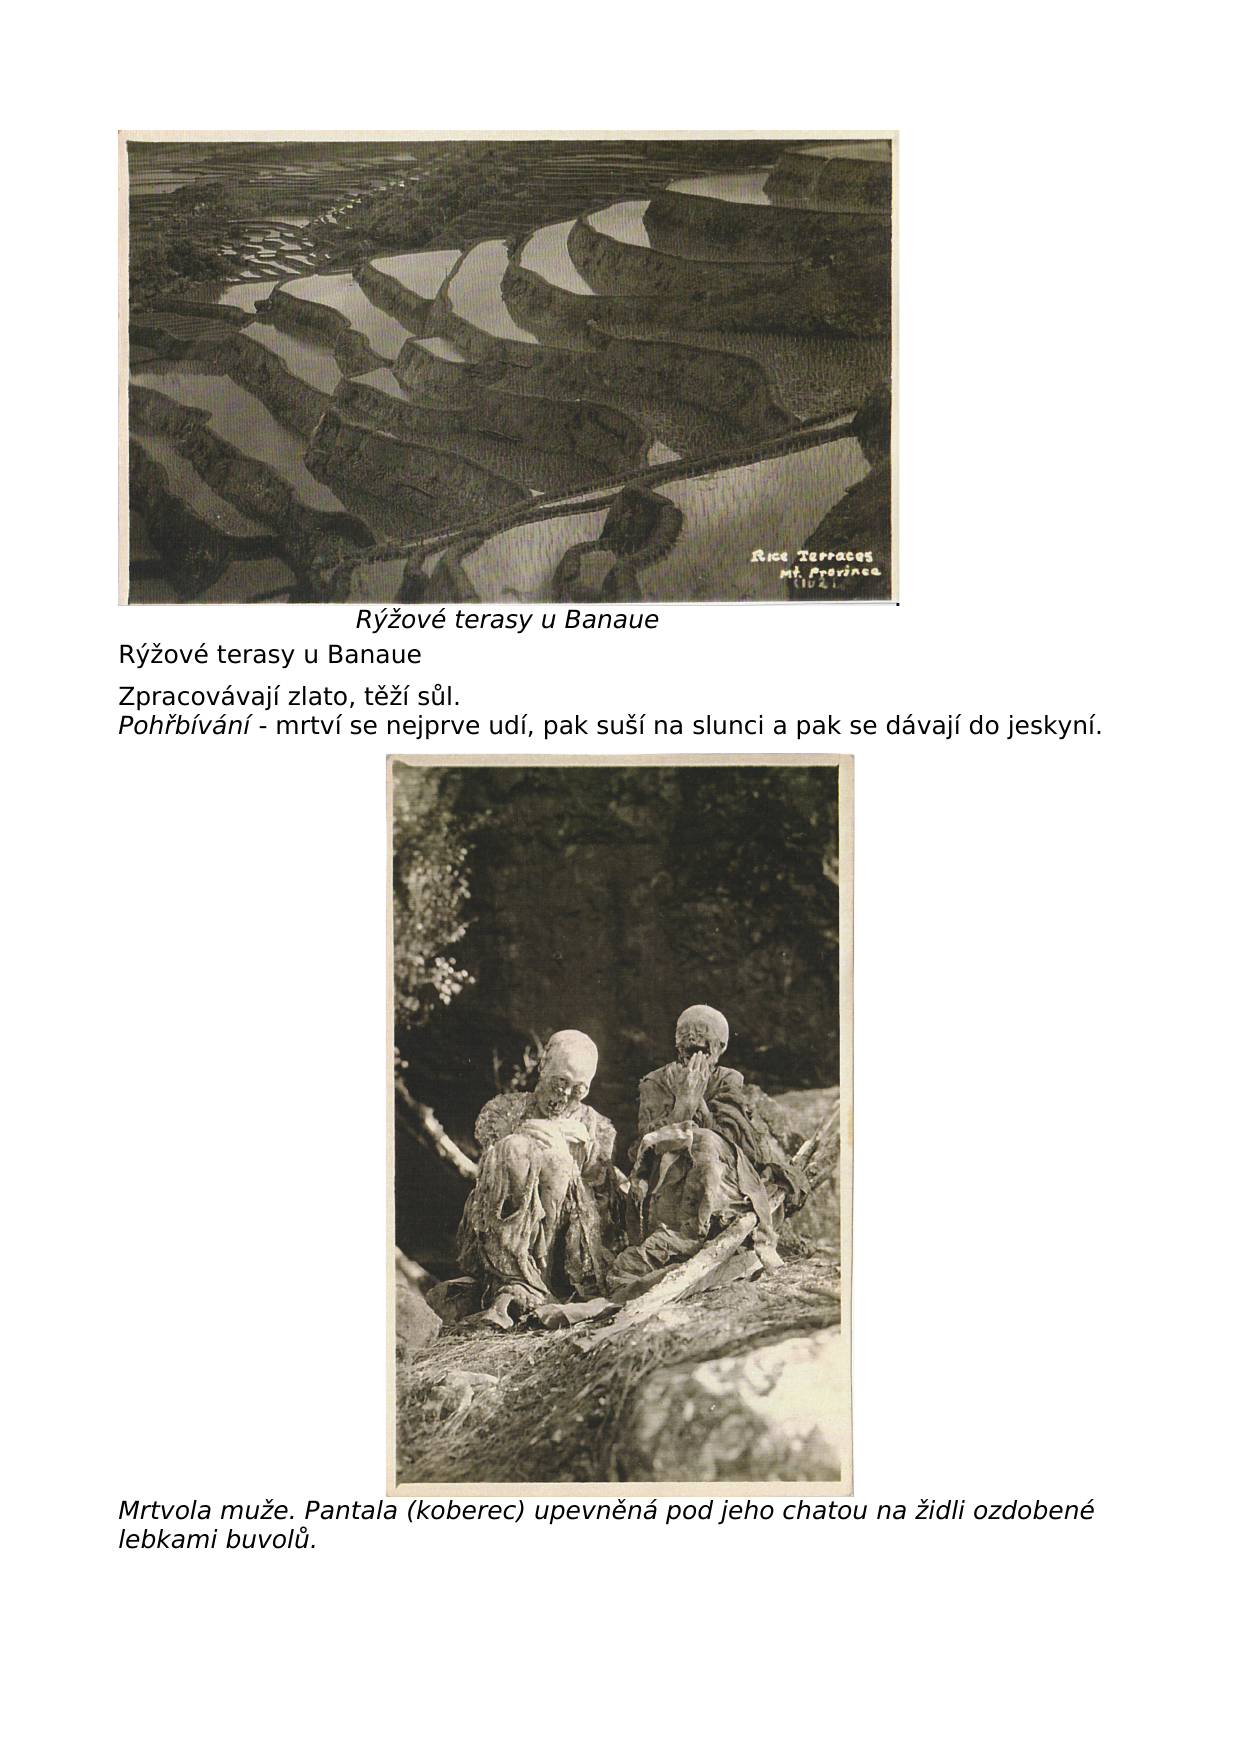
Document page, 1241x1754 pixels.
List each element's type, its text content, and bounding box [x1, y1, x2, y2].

picture [385, 753, 855, 1497]
text Zpracovávají zlato, těží sůl. Pohřbívání - mrtví se nejprve udí, pak suší na slunci a pak se dávají do jeskyní. [118, 682, 1122, 741]
text Rýžové terasy u Banaue [118, 118, 1122, 670]
text Mrtvola muže. Pantala (koberec) upevněná pod jeho chatou na židli ozdobené lebkami buvolů. [118, 753, 1122, 1555]
text Rýžové terasy u Banaue [118, 606, 899, 635]
picture [118, 130, 900, 606]
